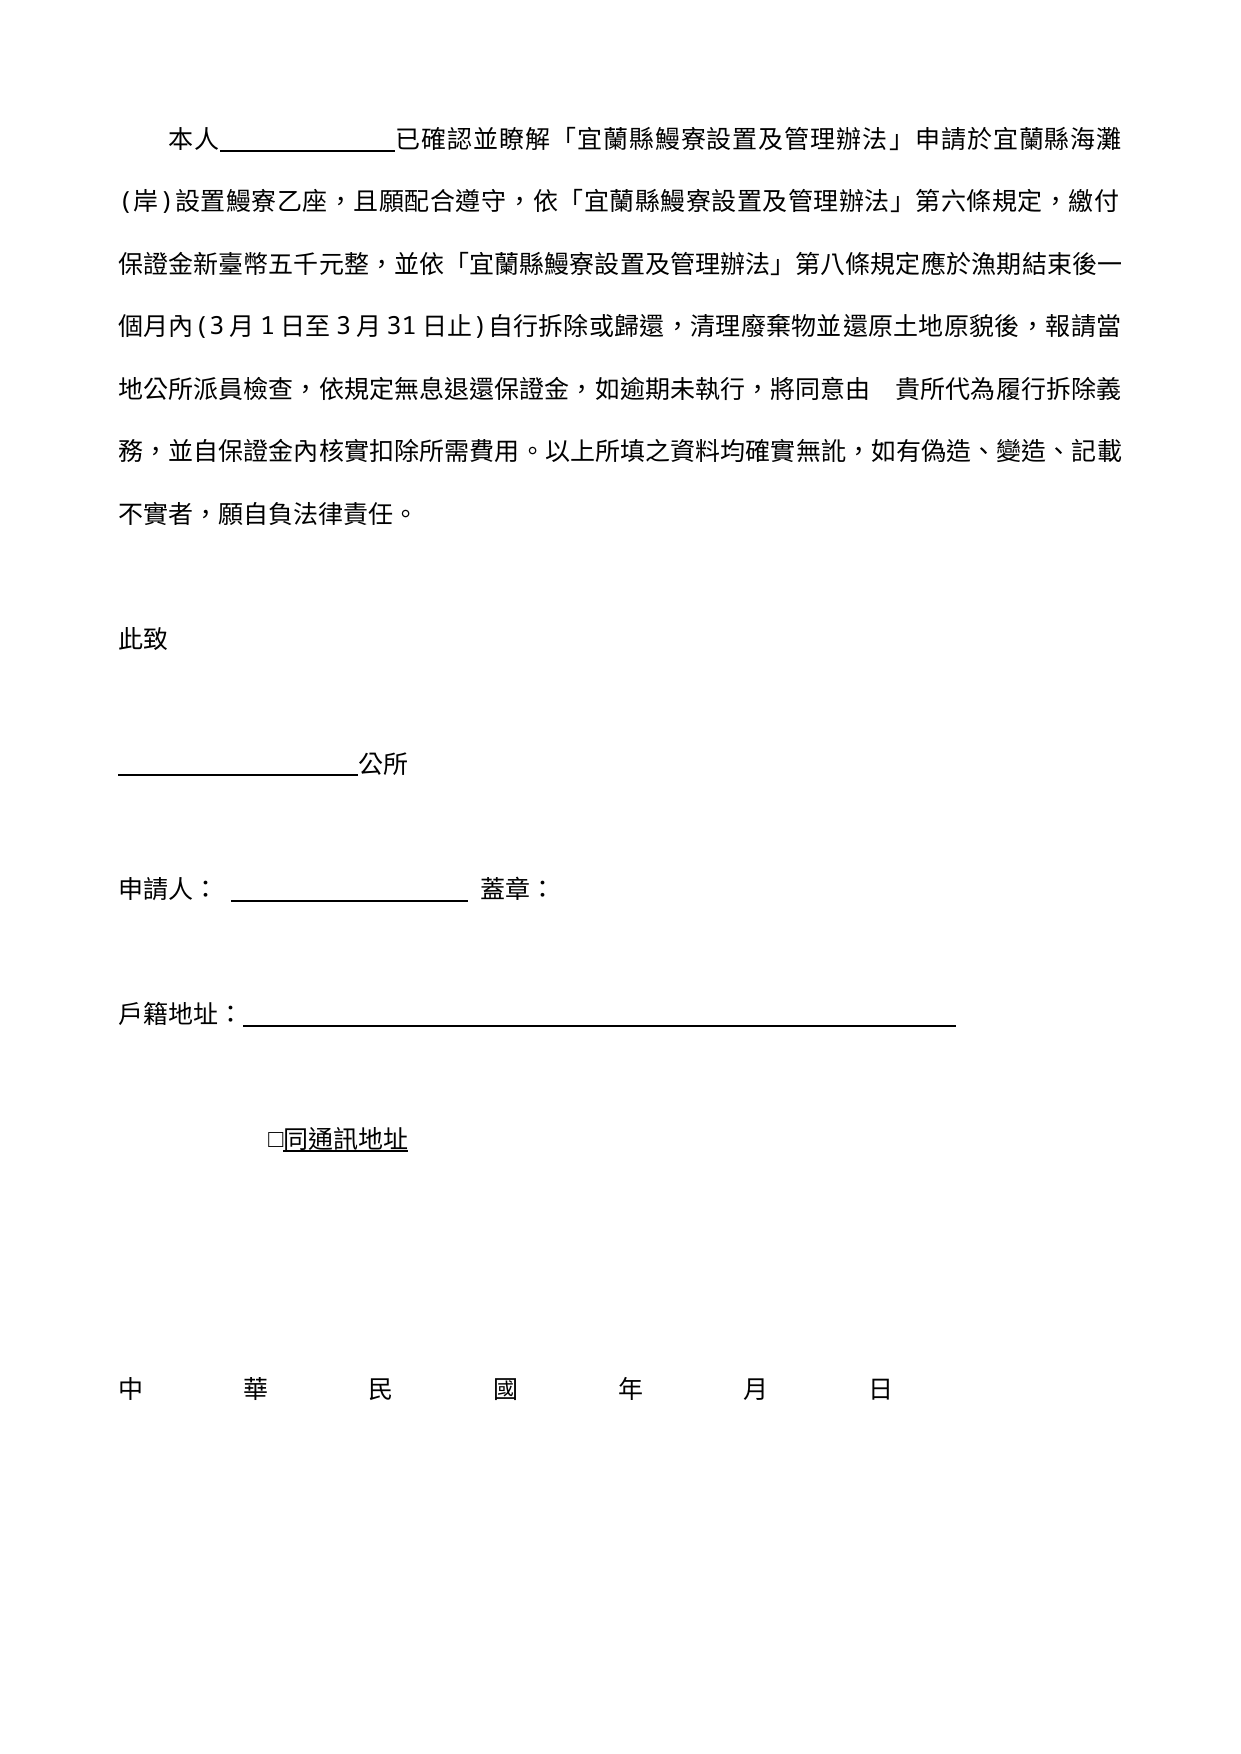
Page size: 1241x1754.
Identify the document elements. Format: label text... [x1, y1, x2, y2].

text 此致 [118, 596, 1122, 658]
text 公所 [118, 721, 1122, 783]
text 本人 已確認並瞭解「宜蘭縣鰻寮設置及管理辦法」申請於宜蘭縣海灘(岸)設置鰻寮乙座，且願配合遵守，依「宜蘭縣鰻寮設置及管理辦法」第六條規定，繳付保證金新臺幣五千元整，並依「宜蘭縣鰻寮設置及管理辦法」第八條規定應於漁期結束後一個月內(3月1日至3月31日止)自行拆除或歸還，清理廢棄物並還原土地原貌後，報請當地公所派員檢查，依規定無息退還保證金，如逾期未執行，將同意由 貴所代為履行拆除義務，並自保證金內核實扣除所需費用。以上所填之資料均確實無訛，如有偽造、變造、記載不實者，願自負法律責任。 [118, 96, 1122, 533]
text □同通訊地址 [118, 1096, 1122, 1158]
text 申請人： 蓋章： [118, 846, 1122, 908]
text 戶籍地址： [118, 971, 1122, 1033]
text 中 華 民 國 年 月 日 [118, 1346, 1122, 1408]
